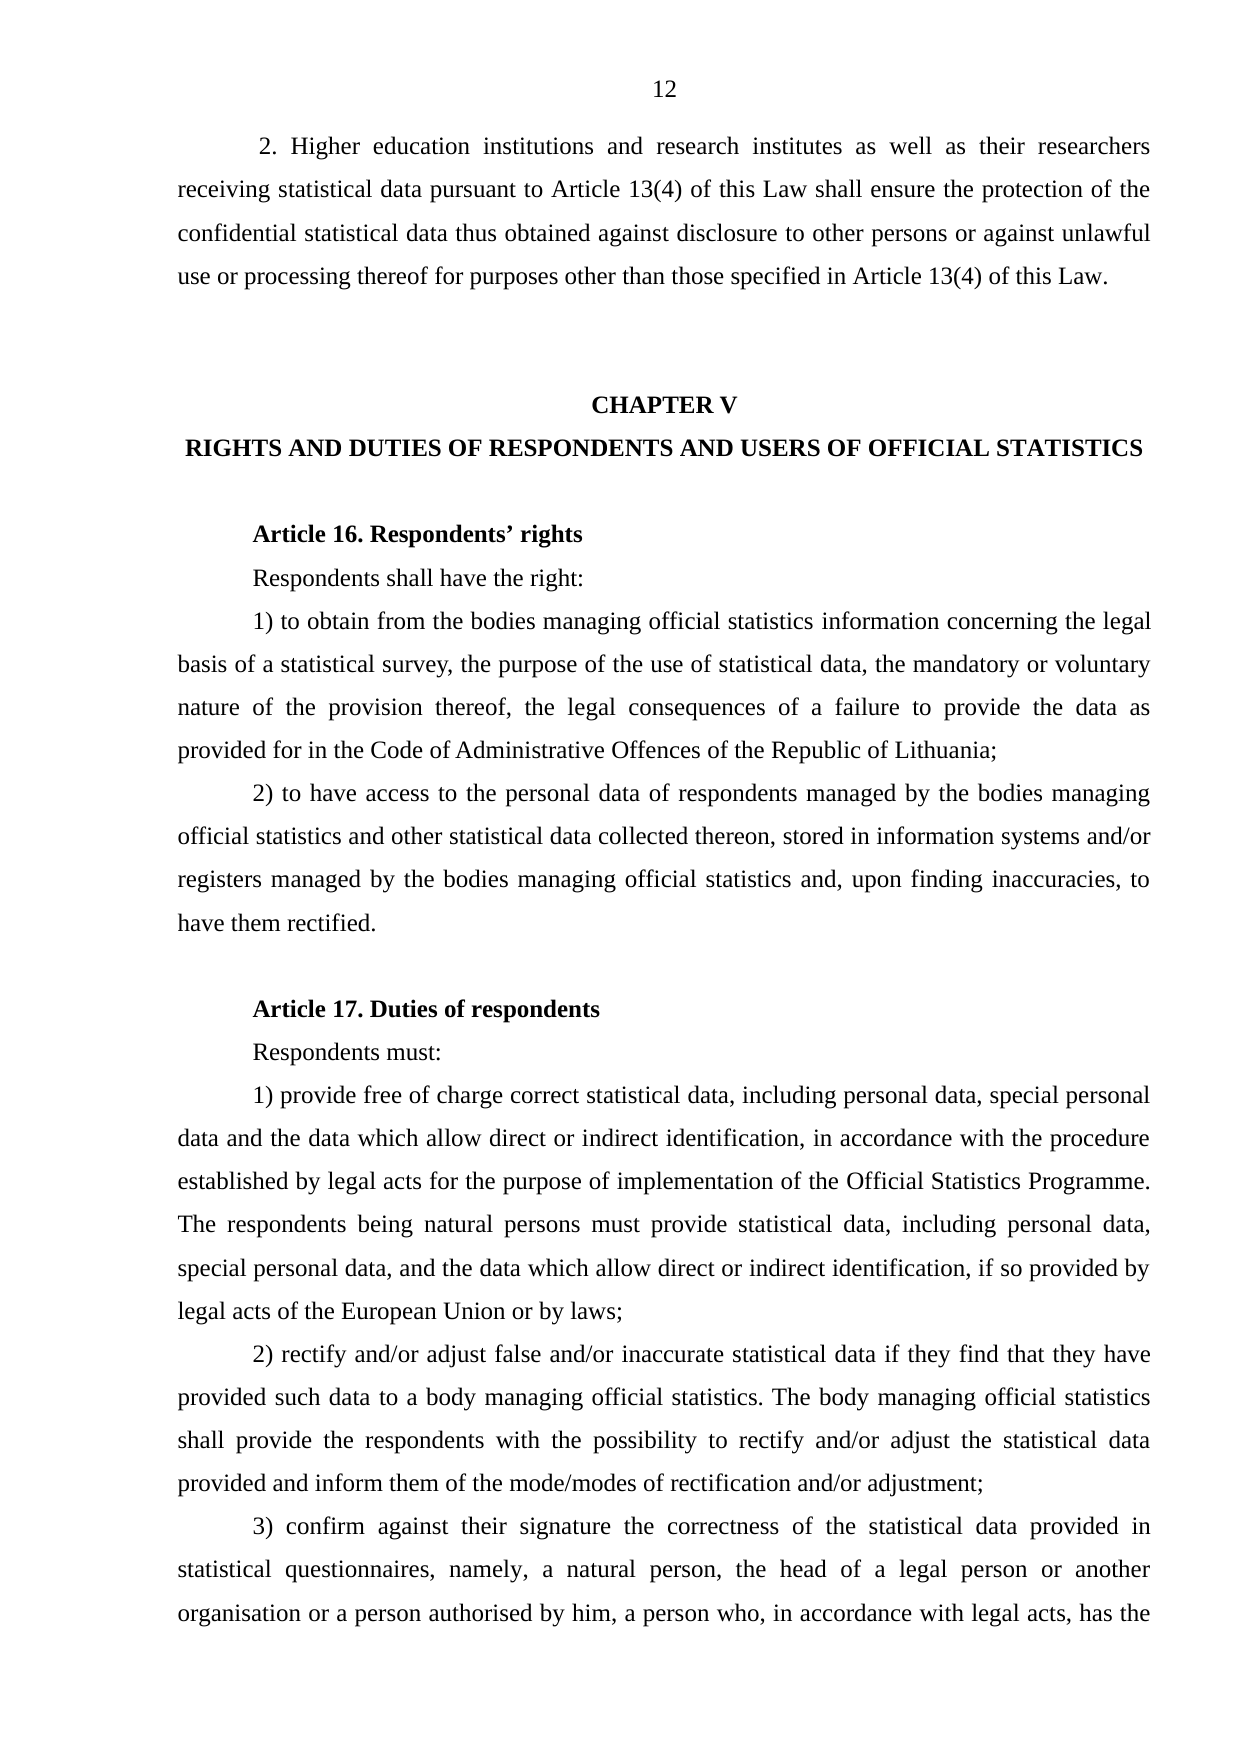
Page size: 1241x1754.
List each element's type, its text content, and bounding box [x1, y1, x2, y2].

text 2) to have access to the personal data of respondents managed by the bodies managing official statistics and other statistical data collected thereon, stored in information systems and/or registers managed by the bodies managing official statistics and, upon finding inaccuracies, to have them rectified. [177, 778, 1152, 936]
text RIGHTS AND DUTIES OF RESPONDENTS AND USERS OF OFFICIAL STATISTICS [177, 433, 1152, 462]
text 3) confirm against their signature the correctness of the statistical data provided in statistical questionnaires, namely, a natural person, the head of a legal person or another organisation or a person authorised by him, a person who, in accordance with legal acts, has the [177, 1511, 1152, 1626]
text 2) rectify and/or adjust false and/or inaccurate statistical data if they find that they have provided such data to a body managing official statistics. The body managing official statistics shall provide the respondents with the possibility to rectify and/or adjust the statistical data provided and inform them of the mode/modes of rectification and/or adjustment; [177, 1339, 1152, 1497]
text Respondents shall have the right: [177, 563, 1152, 591]
text 1) provide free of charge correct statistical data, including personal data, special personal data and the data which allow direct or indirect identification, in accordance with the procedure established by legal acts for the purpose of implementation of the Official Statistics Programme. The respondents being natural persons must provide statistical data, including personal data, special personal data, and the data which allow direct or indirect identification, if so provided by legal acts of the European Union or by laws; [177, 1080, 1152, 1324]
text CHAPTER V [177, 390, 1152, 419]
text Respondents must: [177, 1037, 1152, 1066]
text Article 16. Respondents’ rights [177, 519, 1152, 548]
text Article 17. Duties of respondents [177, 994, 1152, 1023]
text 1) to obtain from the bodies managing official statistics information concerning the legal basis of a statistical survey, the purpose of the use of statistical data, the mandatory or voluntary nature of the provision thereof, the legal consequences of a failure to provide the data as provided for in the Code of Administrative Offences of the Republic of Lithuania; [177, 606, 1152, 764]
text 2. Higher education institutions and research institutes as well as their researchers receiving statistical data pursuant to Article 13(4) of this Law shall ensure the protection of the confidential statistical data thus obtained against disclosure to other persons or against unlawful use or processing thereof for purposes other than those specified in Article 13(4) of this Law. [177, 131, 1152, 289]
